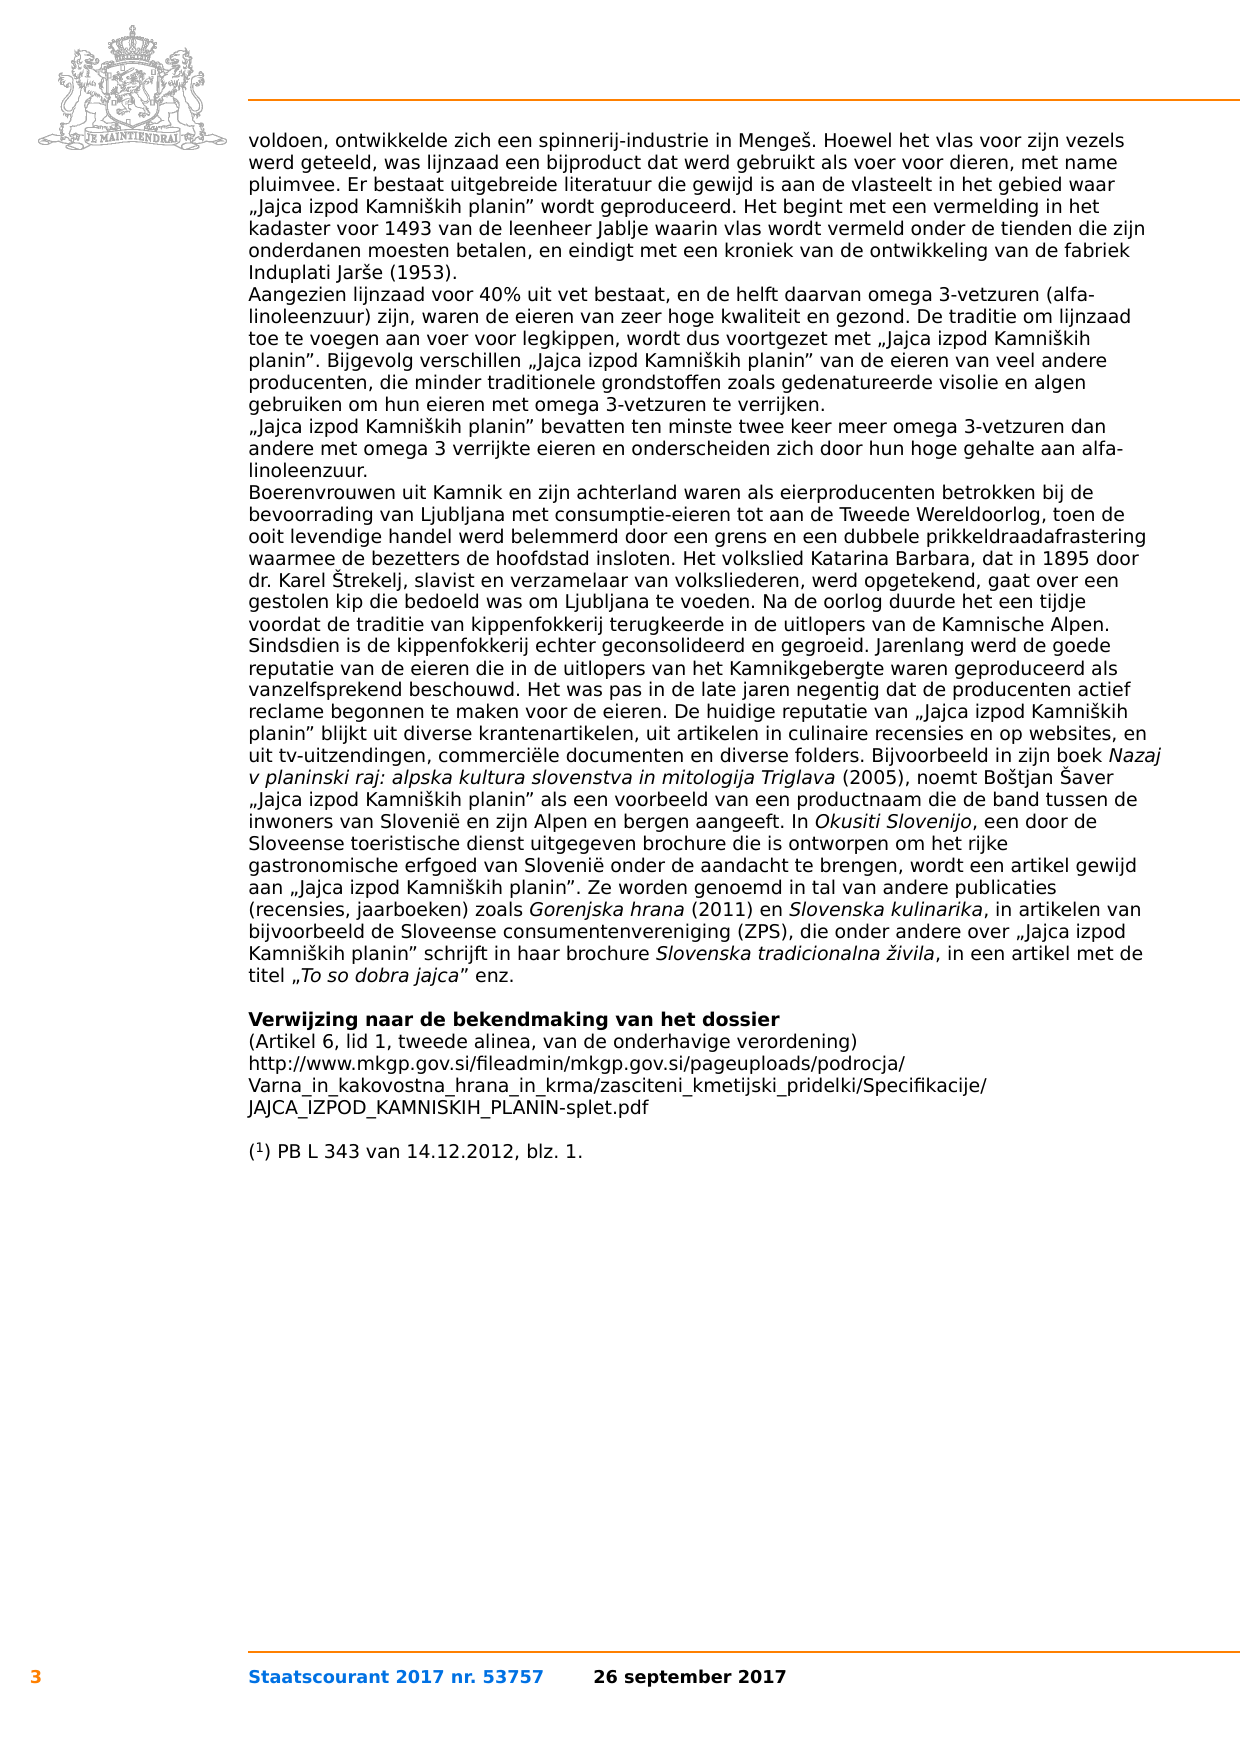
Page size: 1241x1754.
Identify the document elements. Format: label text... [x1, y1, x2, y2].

text (1) PB L 343 van 14.12.2012, blz. 1. [248, 1141, 1163, 1163]
text Boerenvrouwen uit Kamnik en zijn achterland waren als eierproducenten betrokken bij de bevoorrading van Ljubljana met consumptie-eieren tot aan de Tweede Wereldoorlog, toen de ooit levendige handel werd belemmerd door een grens en een dubbele prikkeldraadafrastering waarmee de bezetters de hoofdstad insloten. Het volkslied Katarina Barbara, dat in 1895 door dr. Karel Štrekelj, slavist en verzamelaar van volksliederen, werd opgetekend, gaat over een gestolen kip die bedoeld was om Ljubljana te voeden. Na de oorlog duurde het een tijdje voordat de traditie van kippenfokkerij terugkeerde in de uitlopers van de Kamnische Alpen. Sindsdien is de kippenfokkerij echter geconsolideerd en gegroeid. Jarenlang werd de goede reputatie van de eieren die in de uitlopers van het Kamnikgebergte waren geproduceerd als vanzelfsprekend beschouwd. Het was pas in de late jaren negentig dat de producenten actief reclame begonnen te maken voor de eieren. De huidige reputatie van „Jajca izpod Kamniških planin” blijkt uit diverse krantenartikelen, uit artikelen in culinaire recensies en op websites, en uit tv-uitzendingen, commerciële documenten en diverse folders. Bijvoorbeeld in zijn boek Nazaj v planinski raj: alpska kultura slovenstva in mitologija Triglava (2005), noemt Boštjan Šaver „Jajca izpod Kamniških planin” als een voorbeeld van een productnaam die de band tussen de inwoners van Slovenië en zijn Alpen en bergen aangeeft. In Okusiti Slovenijo, een door de Sloveense toeristische dienst uitgegeven brochure die is ontworpen om het rijke gastronomische erfgoed van Slovenië onder de aandacht te brengen, wordt een artikel gewijd aan „Jajca izpod Kamniških planin”. Ze worden genoemd in tal van andere publicaties (recensies, jaarboeken) zoals Gorenjska hrana (2011) en Slovenska kulinarika, in artikelen van bijvoorbeeld de Sloveense consumentenvereniging (ZPS), die onder andere over „Jajca izpod Kamniških planin” schrijft in haar brochure Slovenska tradicionalna živila, in een artikel met de titel „To so dobra jajca” enz. [248, 482, 1163, 987]
text „Jajca izpod Kamniških planin” bevatten ten minste twee keer meer omega 3-vetzuren dan andere met omega 3 verrijkte eieren en onderscheiden zich door hun hoge gehalte aan alfa-linoleenzuur. [248, 416, 1163, 482]
text voldoen, ontwikkelde zich een spinnerij-industrie in Mengeš. Hoewel het vlas voor zijn vezels werd geteeld, was lijnzaad een bijproduct dat werd gebruikt als voer voor dieren, met name pluimvee. Er bestaat uitgebreide literatuur die gewijd is aan de vlasteelt in het gebied waar „Jajca izpod Kamniških planin” wordt geproduceerd. Het begint met een vermelding in het kadaster voor 1493 van de leenheer Jablje waarin vlas wordt vermeld onder de tienden die zijn onderdanen moesten betalen, en eindigt met een kroniek van de ontwikkeling van de fabriek Induplati Jarše (1953). [248, 130, 1163, 284]
text Verwijzing naar de bekendmaking van het dossier [248, 1009, 1163, 1031]
text http://www.mkgp.gov.si/fileadmin/mkgp.gov.si/pageuploads/podrocja/Varna_in_kakovostna_hrana_in_krma/zasciteni_kmetijski_pridelki/Specifikacije/JAJCA_IZPOD_KAMNISKIH_PLANIN-splet.pdf [248, 1053, 1163, 1119]
text Aangezien lijnzaad voor 40% uit vet bestaat, en de helft daarvan omega 3-vetzuren (alfa-linoleenzuur) zijn, waren de eieren van zeer hoge kwaliteit en gezond. De traditie om lijnzaad toe te voegen aan voer voor legkippen, wordt dus voortgezet met „Jajca izpod Kamniških planin”. Bijgevolg verschillen „Jajca izpod Kamniških planin” van de eieren van veel andere producenten, die minder traditionele grondstoffen zoals gedenatureerde visolie en algen gebruiken om hun eieren met omega 3-vetzuren te verrijken. [248, 284, 1163, 416]
text (Artikel 6, lid 1, tweede alinea, van de onderhavige verordening) [248, 1031, 1163, 1053]
picture [38, 25, 227, 150]
